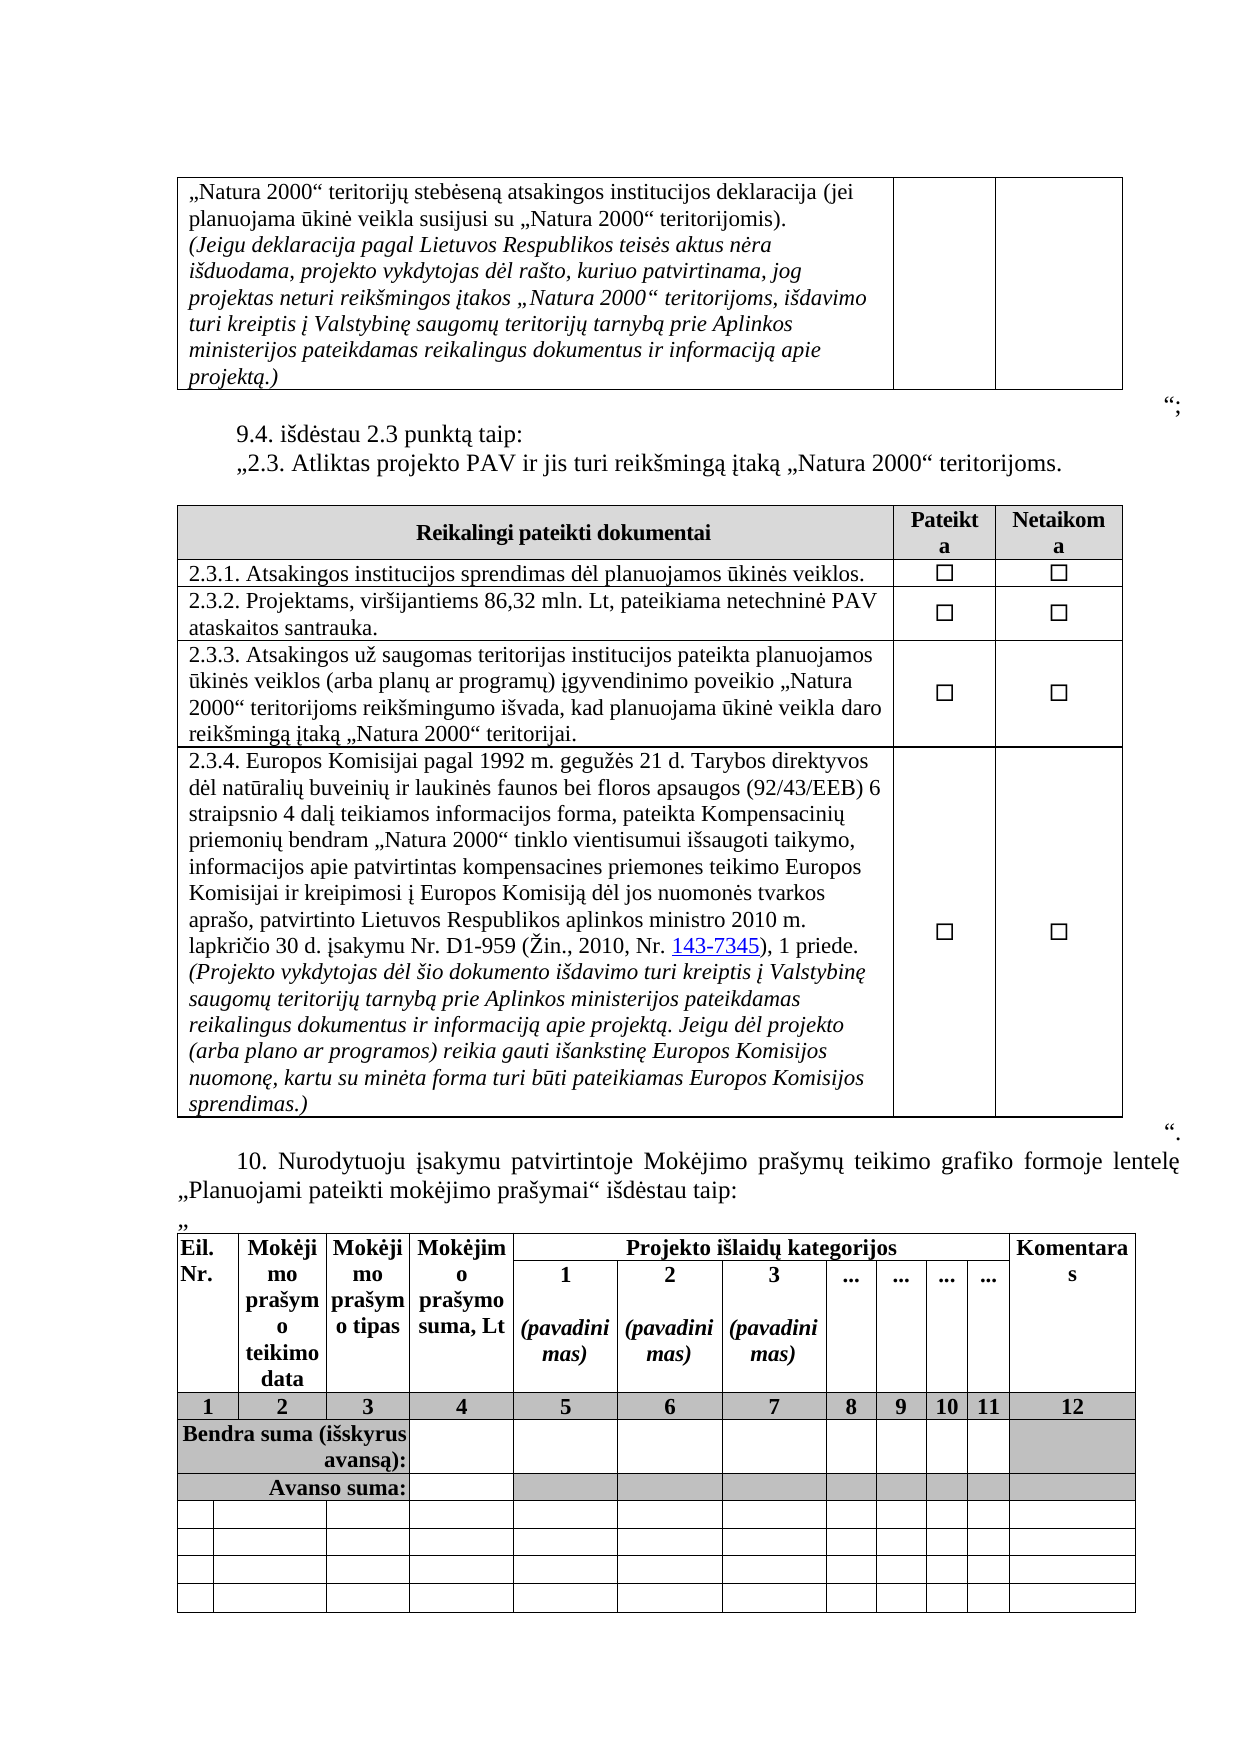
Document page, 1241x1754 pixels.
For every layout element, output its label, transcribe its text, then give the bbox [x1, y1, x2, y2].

table_cell [] [894, 641, 995, 746]
table_cell [927, 1529, 967, 1555]
text „2.3. Atliktas projekto PAV ir jis turi reikšmingą įtaką „Natura 2000“ teritorijoms. [177, 448, 1181, 476]
table_cell [827, 1501, 876, 1528]
text „ [177, 1204, 1181, 1232]
table_header Projekto išlaidų kategorijos [514, 1234, 1009, 1260]
table_cell [877, 1501, 926, 1528]
table_cell [214, 1584, 326, 1612]
table_cell 2.3.3. Atsakingos už saugomas teritorijas institucijos pateikta planuojamos ūkinės veiklos (arba planų ar programų) įgyvendinimo poveikio „Natura 2000“ teritorijoms reikšmingumo išvada, kad planuojama ūkinė veikla daro reikšmingą įtaką „Natura 2000“ teritorijai. [178, 641, 893, 746]
table_cell [327, 1501, 409, 1528]
table_cell [214, 1556, 326, 1582]
table_cell [827, 1420, 876, 1473]
table_cell [] [996, 560, 1122, 586]
table_cell 8 [827, 1393, 876, 1419]
table_cell [723, 1584, 826, 1612]
table_cell [968, 1474, 1009, 1500]
table_cell [968, 1556, 1009, 1582]
table_cell [1010, 1420, 1135, 1473]
table_cell 2 [239, 1393, 326, 1419]
table_cell [723, 1474, 826, 1500]
table_cell [723, 1501, 826, 1528]
table_cell [827, 1474, 876, 1500]
table_cell 6 [618, 1393, 722, 1419]
table_cell ... [968, 1261, 1009, 1392]
table_cell [] [894, 178, 995, 389]
table_cell [178, 1584, 213, 1612]
table_cell [968, 1420, 1009, 1473]
table_cell [877, 1529, 926, 1555]
table_cell [410, 1556, 513, 1582]
table_cell Avanso suma: [178, 1474, 409, 1500]
table_cell [827, 1556, 876, 1582]
table_cell 2.3.1. Atsakingos institucijos sprendimas dėl planuojamos ūkinės veiklos. [178, 560, 893, 586]
table_cell [877, 1474, 926, 1500]
table_cell [214, 1529, 326, 1555]
table_cell [] [894, 748, 995, 1116]
table_cell 9 [877, 1393, 926, 1419]
table_cell ... [877, 1261, 926, 1392]
table_header Komentaras [1010, 1234, 1135, 1392]
table_cell [178, 1556, 213, 1582]
table_cell [968, 1584, 1009, 1612]
table_cell [] [996, 178, 1122, 389]
table_cell [927, 1420, 967, 1473]
table_cell [927, 1501, 967, 1528]
table_cell [327, 1529, 409, 1555]
table_cell Bendra suma (išskyrus avansą): [178, 1420, 409, 1473]
table_cell [927, 1584, 967, 1612]
table_cell 2.3.2. Projektams, viršijantiems 86,32 mln. Lt, pateikiama netechninė PAV ataskaitos santrauka. [178, 587, 893, 640]
table_header Netaikoma [996, 506, 1122, 559]
table_cell [827, 1584, 876, 1612]
table_cell [618, 1474, 722, 1500]
table_header Mokėjimo prašymo suma, Lt [410, 1234, 513, 1392]
table_cell 5 [514, 1393, 617, 1419]
table_header Eil. Nr. [178, 1234, 238, 1392]
table_cell [] [996, 748, 1122, 1116]
table_cell [178, 1501, 213, 1528]
table_cell [327, 1556, 409, 1582]
table_cell [327, 1584, 409, 1612]
table_cell [514, 1474, 617, 1500]
table_cell ... [827, 1261, 876, 1392]
table_cell 12 [1010, 1393, 1135, 1419]
table_cell [618, 1420, 722, 1473]
table_cell [514, 1529, 617, 1555]
table_cell [927, 1474, 967, 1500]
table_cell [] [996, 641, 1122, 746]
text 10. Nurodytuoju įsakymu patvirtintoje Mokėjimo prašymų teikimo grafiko formoje lentelę „Planuojami pateikti mokėjimo prašymai“ išdėstau taip: [177, 1146, 1181, 1204]
table_cell [723, 1556, 826, 1582]
table_cell [410, 1420, 513, 1473]
table_cell [514, 1556, 617, 1582]
text 9.4. išdėstau 2.3 punktą taip: [177, 419, 1181, 448]
table_cell [1010, 1529, 1135, 1555]
table_cell [514, 1420, 617, 1473]
table_cell [877, 1584, 926, 1612]
table_cell [827, 1529, 876, 1555]
table_cell [927, 1556, 967, 1582]
table_cell ... [927, 1261, 967, 1392]
table_cell 7 [723, 1393, 826, 1419]
table_header Mokėjimo prašymo teikimo data [239, 1234, 326, 1392]
table_header Mokėjimo prašymo tipas [327, 1234, 409, 1392]
table_cell [618, 1556, 722, 1582]
table_cell [] [996, 587, 1122, 640]
table_cell [514, 1584, 617, 1612]
table_cell [1010, 1501, 1135, 1528]
table_cell 11 [968, 1393, 1009, 1419]
text “. [177, 1117, 1181, 1146]
table_cell 4 [410, 1393, 513, 1419]
table_cell [514, 1501, 617, 1528]
table_cell [1010, 1474, 1135, 1500]
table_cell 3 [327, 1393, 409, 1419]
table_header Pateikta [894, 506, 995, 559]
table_cell [1010, 1584, 1135, 1612]
table_cell 1 (pavadinimas) [514, 1261, 617, 1392]
table_cell [723, 1529, 826, 1555]
table_cell [410, 1584, 513, 1612]
table_cell 1 [178, 1393, 238, 1419]
table_cell [410, 1501, 513, 1528]
table_cell [410, 1529, 513, 1555]
table_cell [410, 1474, 513, 1500]
table_cell 2.3.4. Europos Komisijai pagal 1992 m. gegužės 21 d. Tarybos direktyvos dėl natūralių buveinių ir laukinės faunos bei floros apsaugos (92/43/EEB) 6 straipsnio 4 dalį teikiamos informacijos forma, pateikta Kompensacinių priemonių bendram „Natura 2000“ tinklo vientisumui išsaugoti taikymo, informacijos apie patvirtintas kompensacines priemones teikimo Europos Komisijai ir kreipimosi į Europos Komisiją dėl jos nuomonės tvarkos aprašo, patvirtinto Lietuvos Respublikos aplinkos ministro 2010 m. lapkričio 30 d. įsakymu Nr. D1-959 (Žin., 2010, Nr. 143-7345), 1 priede. (Projekto vykdytojas dėl šio dokumento išdavimo turi kreiptis į Valstybinę saugomų teritorijų tarnybą prie Aplinkos ministerijos pateikdamas reikalingus dokumentus ir informaciją apie projektą. Jeigu dėl projekto (arba plano ar programos) reikia gauti išankstinę Europos Komisijos nuomonę, kartu su minėta forma turi būti pateikiamas Europos Komisijos sprendimas.) [178, 748, 893, 1116]
table_cell [618, 1529, 722, 1555]
table_cell [] [894, 587, 995, 640]
table_cell 2 (pavadinimas) [618, 1261, 722, 1392]
table_cell 3 (pavadinimas) [723, 1261, 826, 1392]
table_cell [1010, 1556, 1135, 1582]
table_cell 10 [927, 1393, 967, 1419]
table_cell [178, 1529, 213, 1555]
table_cell [] [894, 560, 995, 586]
table_cell „Natura 2000“ teritorijų stebėseną atsakingos institucijos deklaracija (jei planuojama ūkinė veikla susijusi su „Natura 2000“ teritorijomis). (Jeigu deklaracija pagal Lietuvos Respublikos teisės aktus nėra išduodama, projekto vykdytojas dėl rašto, kuriuo patvirtinama, jog projektas neturi reikšmingos įtakos „Natura 2000“ teritorijoms, išdavimo turi kreiptis į Valstybinę saugomų teritorijų tarnybą prie Aplinkos ministerijos pateikdamas reikalingus dokumentus ir informaciją apie projektą.) [178, 178, 893, 389]
table_cell [968, 1529, 1009, 1555]
table_cell [618, 1584, 722, 1612]
table_cell [877, 1556, 926, 1582]
text “; [177, 390, 1181, 419]
table_cell [877, 1420, 926, 1473]
table_header Reikalingi pateikti dokumentai [178, 506, 893, 559]
table_cell [968, 1501, 1009, 1528]
table_cell [723, 1420, 826, 1473]
table_cell [618, 1501, 722, 1528]
table_cell [214, 1501, 326, 1528]
